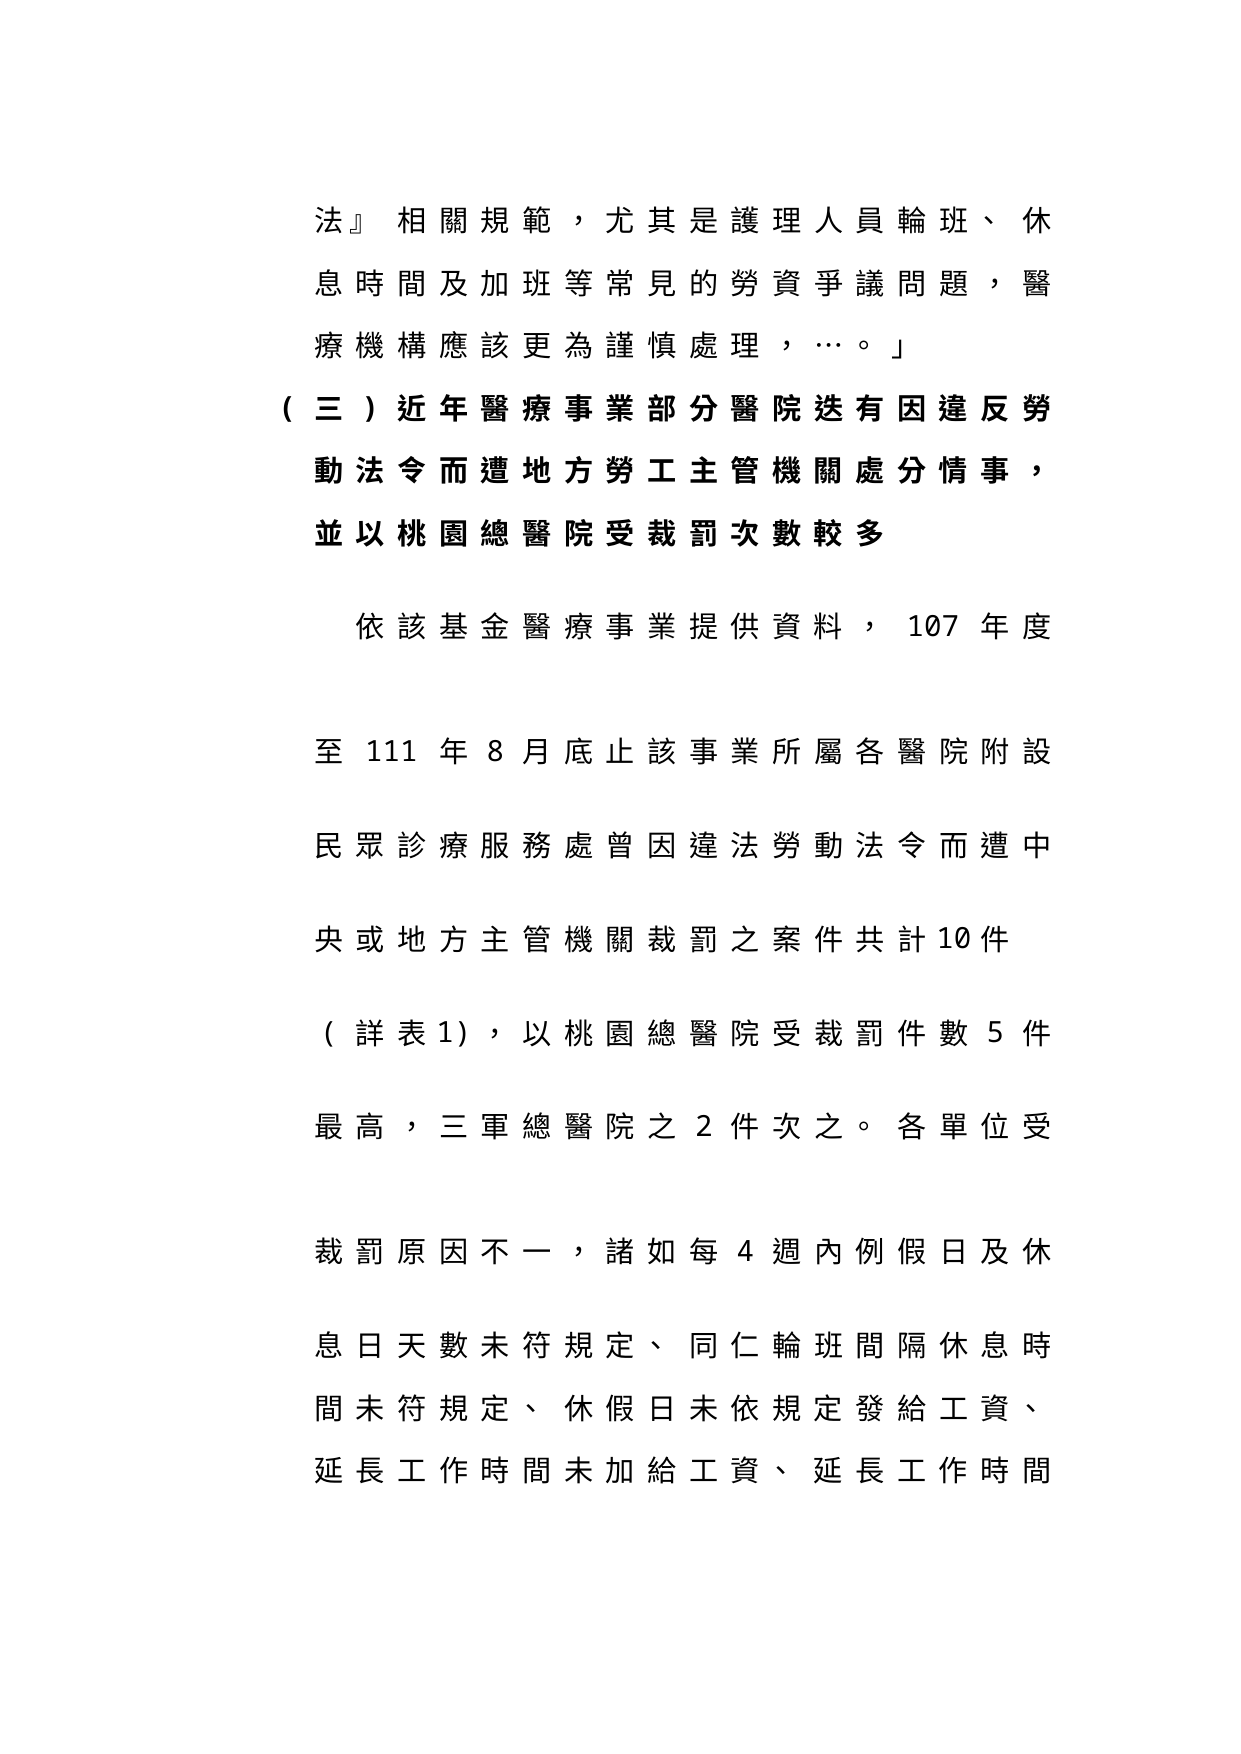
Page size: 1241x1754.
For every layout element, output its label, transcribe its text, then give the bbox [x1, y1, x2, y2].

text (三)近年醫療事業部分醫院迭有因違反勞動法令而遭地方勞工主管機關處分情事，並以桃園總醫院受裁罰次數較多 [242, 365, 1058, 552]
text 法』相關規範，尤其是護理人員輪班、休息時間及加班等常見的勞資爭議問題，醫療機構應該更為謹慎處理，…。」 [271, 177, 1058, 365]
text 依該基金醫療事業提供資料，107年度至111年8月底止該事業所屬各醫院附設民眾診療服務處曾因違法勞動法令而遭中央或地方主管機關裁罰之案件共計10件(詳表1)，以桃園總醫院受裁罰件數5件最高，三軍總醫院之2件次之。各單位受裁罰原因不一，諸如每4週內例假日及休息日天數未符規定、同仁輪班間隔休息時間未符規定、休假日未依規定發給工資、延長工作時間未加給工資、延長工作時間 [271, 552, 1058, 1490]
